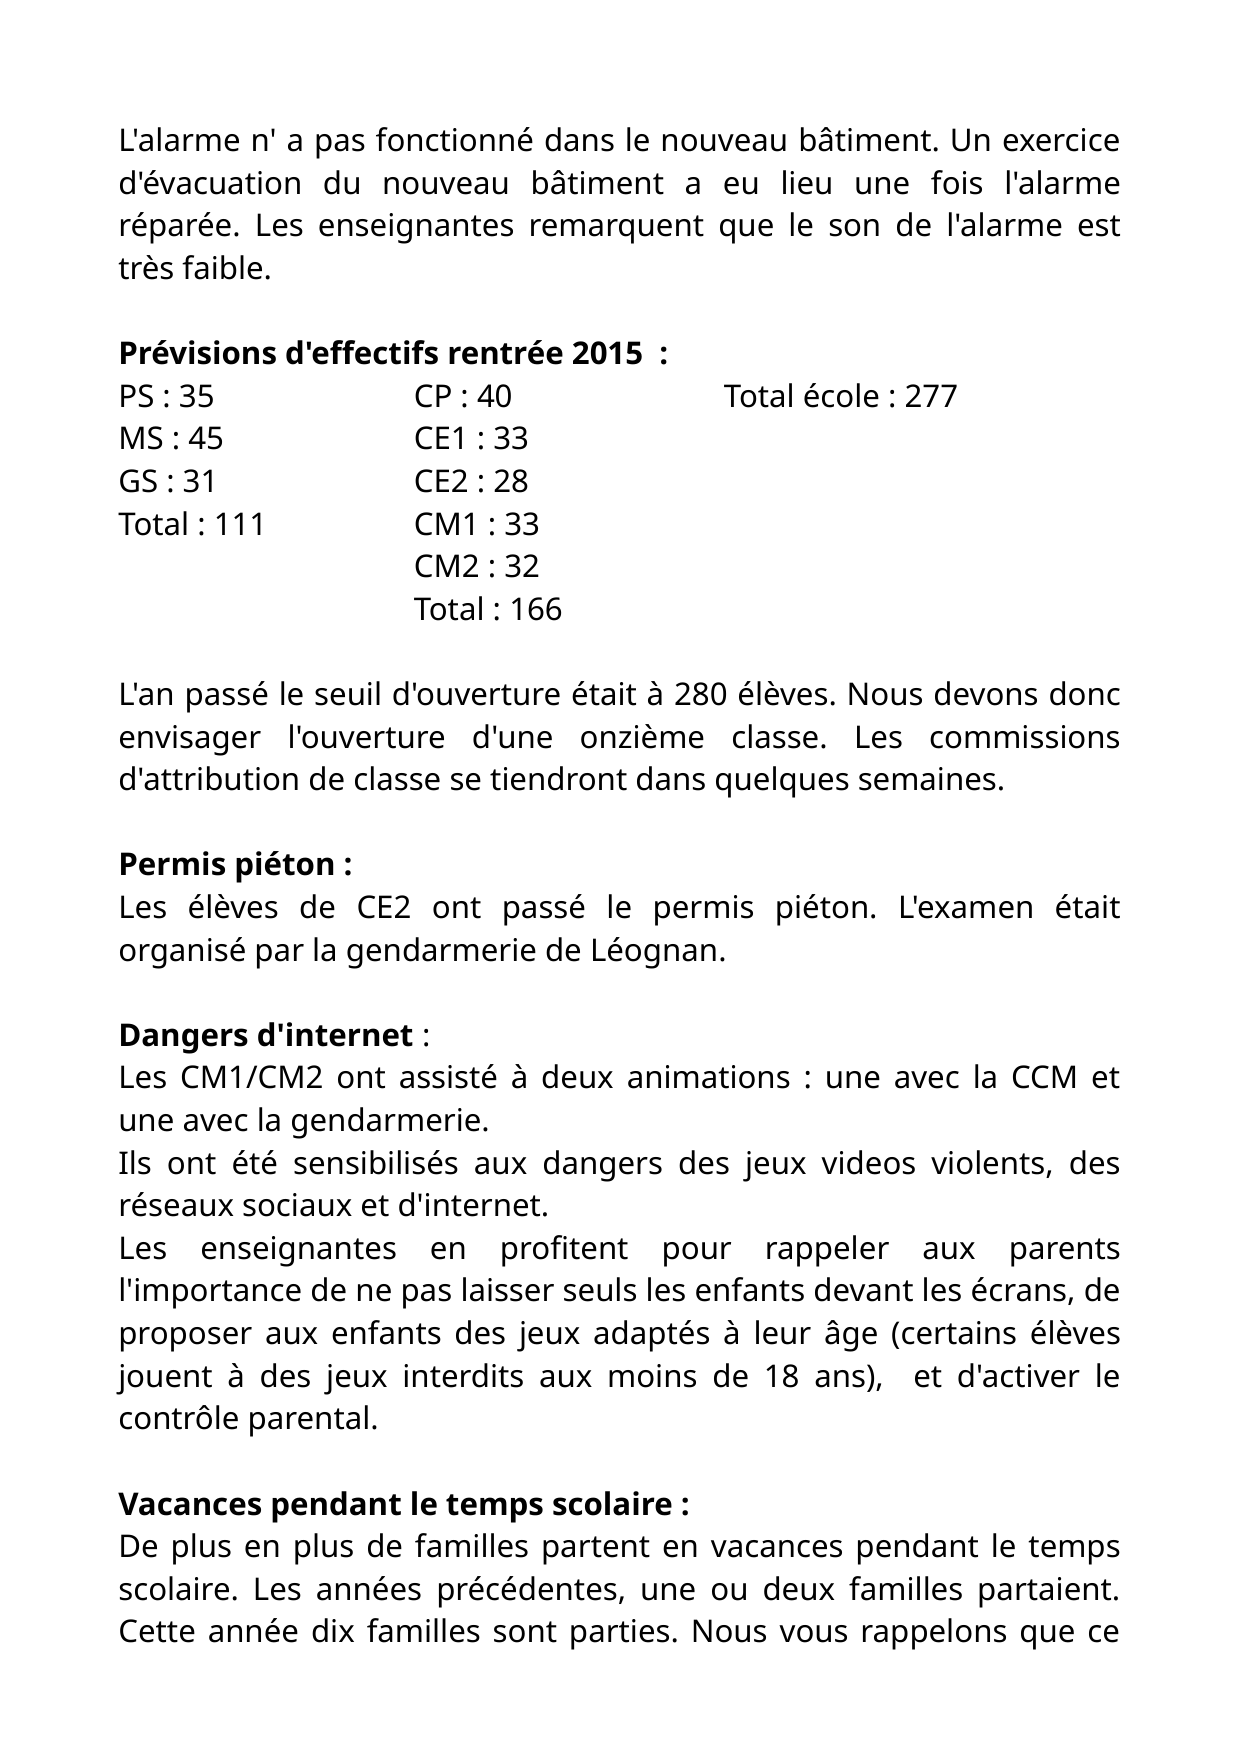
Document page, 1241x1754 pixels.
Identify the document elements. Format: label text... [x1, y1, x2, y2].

text Vacances pendant le temps scolaire : [118, 1481, 1122, 1524]
text Total : 166 [118, 587, 1122, 629]
text Les enseignantes en profitent pour rappeler aux parents l'importance de ne pas laisser seuls les enfants devant les écrans, de proposer aux enfants des jeux adaptés à leur âge (certains élèves jouent à des jeux interdits aux moins de 18 ans), et d'activer le contrôle parental. [118, 1226, 1122, 1439]
text Les élèves de CE2 ont passé le permis piéton. L'examen était organisé par la gendarmerie de Léognan. [118, 885, 1122, 970]
text Dangers d'internet : [118, 1013, 1122, 1055]
text CM2 : 32 [118, 544, 1122, 587]
text De plus en plus de familles partent en vacances pendant le temps scolaire. Les années précédentes, une ou deux familles partaient. Cette année dix familles sont parties. Nous vous rappelons que ce [118, 1524, 1122, 1652]
text GS : 31 CE2 : 28 [118, 459, 1122, 502]
text L'an passé le seuil d'ouverture était à 280 élèves. Nous devons donc envisager l'ouverture d'une onzième classe. Les commissions d'attribution de classe se tiendront dans quelques semaines. [118, 672, 1122, 800]
text Les CM1/CM2 ont assisté à deux animations : une avec la CCM et une avec la gendarmerie. [118, 1055, 1122, 1141]
text Prévisions d'effectifs rentrée 2015 : [118, 331, 1122, 374]
text Permis piéton : [118, 842, 1122, 885]
text MS : 45 CE1 : 33 [118, 416, 1122, 459]
text L'alarme n' a pas fonctionné dans le nouveau bâtiment. Un exercice d'évacuation du nouveau bâtiment a eu lieu une fois l'alarme réparée. Les enseignantes remarquent que le son de l'alarme est très faible. [118, 118, 1122, 288]
text Ils ont été sensibilisés aux dangers des jeux videos violents, des réseaux sociaux et d'internet. [118, 1141, 1122, 1226]
text PS : 35 CP : 40 Total école : 277 [118, 374, 1122, 416]
text Total : 111 CM1 : 33 [118, 502, 1122, 544]
